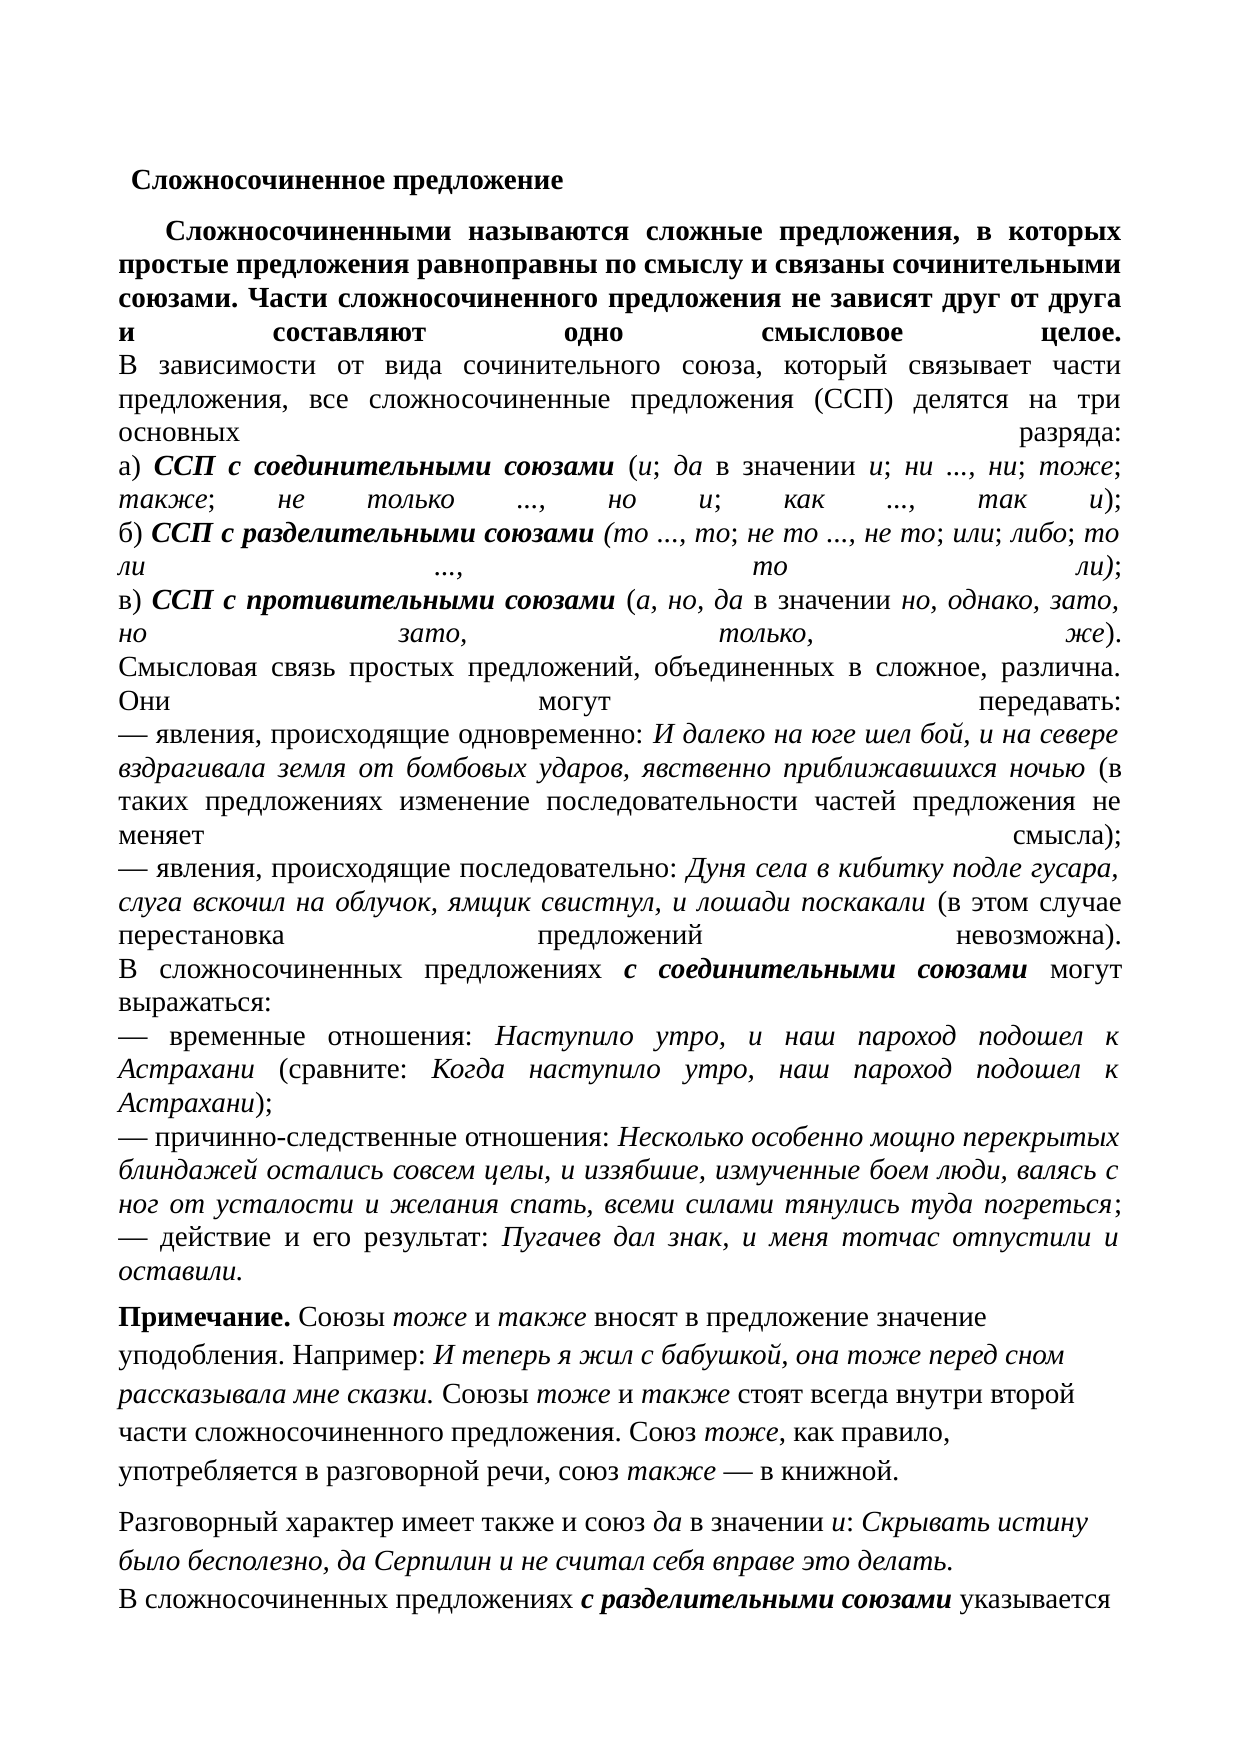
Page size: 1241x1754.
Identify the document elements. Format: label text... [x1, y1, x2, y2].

text Примечание. Союзы тоже и также вносят в предложение значение уподобления. Например: И теперь я жил с бабушкой, она тоже перед сном рассказывала мне сказки. Союзы тоже и также стоят всегда внутри второй части сложносочиненного предложения. Союз тоже, как правило, употребляется в разговорной речи, союз также — в книжной. [118, 1299, 1122, 1487]
text Разговорный характер имеет также и союз да в значении и: Скрывать истину было бесполезно, да Серпилин и не считал себя вправе это делать. В сложносочиненных предложениях с разделительными союзами указывается [118, 1504, 1122, 1615]
text Сложносочиненными называются сложные предложения, в которых простые предложения равноправны по смыслу и связаны сочинительными союзами. Части сложносочиненного предложения не зависят друг от друга и составляют одно смысловое целое. В зависимости от вида сочинительного союза, который связывает части предложения, все сложносочиненные предложения (ССП) делятся на три основных разряда: а) ССП с соединительными союзами (и; да в значении и; ни ..., ни; тоже; также; не только ..., но и; как ..., так и); б) ССП с разделительными союзами (то ..., то; не то ..., не то; или; либо; то ли ..., то ли); в) ССП с противительными союзами (а, но, да в значении но, однако, зато, но зато, только, же). Смысловая связь простых предложений, объединенных в сложное, различна. Они могут передавать: — явления, происходящие одновременно: И далеко на юге шел бой, и на севере вздрагивала земля от бомбовых ударов, явственно приближавшихся ночью (в таких предложениях изменение последовательности частей предложения не меняет смысла); — явления, происходящие последовательно: Дуня села в кибитку подле гусара, слуга вскочил на облучок, ямщик свистнул, и лошади поскакали (в этом случае перестановка предложений невозможна). В сложносочиненных предложениях с соединительными союзами могут выражаться: — временные отношения: Наступило утро, и наш пароход подошел к Астрахани (сравните: Когда наступило утро, наш пароход подошел к Астрахани); — причинно-следственные отношения: Несколько особенно мощно перекрытых блиндажей остались совсем целы, и иззябшие, измученные боем люди, валясь с ног от усталости и желания спать, всеми силами тянулись туда погреться; — действие и его результат: Пугачев дал знак, и меня тотчас отпустили и оставили. [118, 213, 1122, 1286]
subtitle Сложносочиненное предложение [118, 143, 1122, 201]
